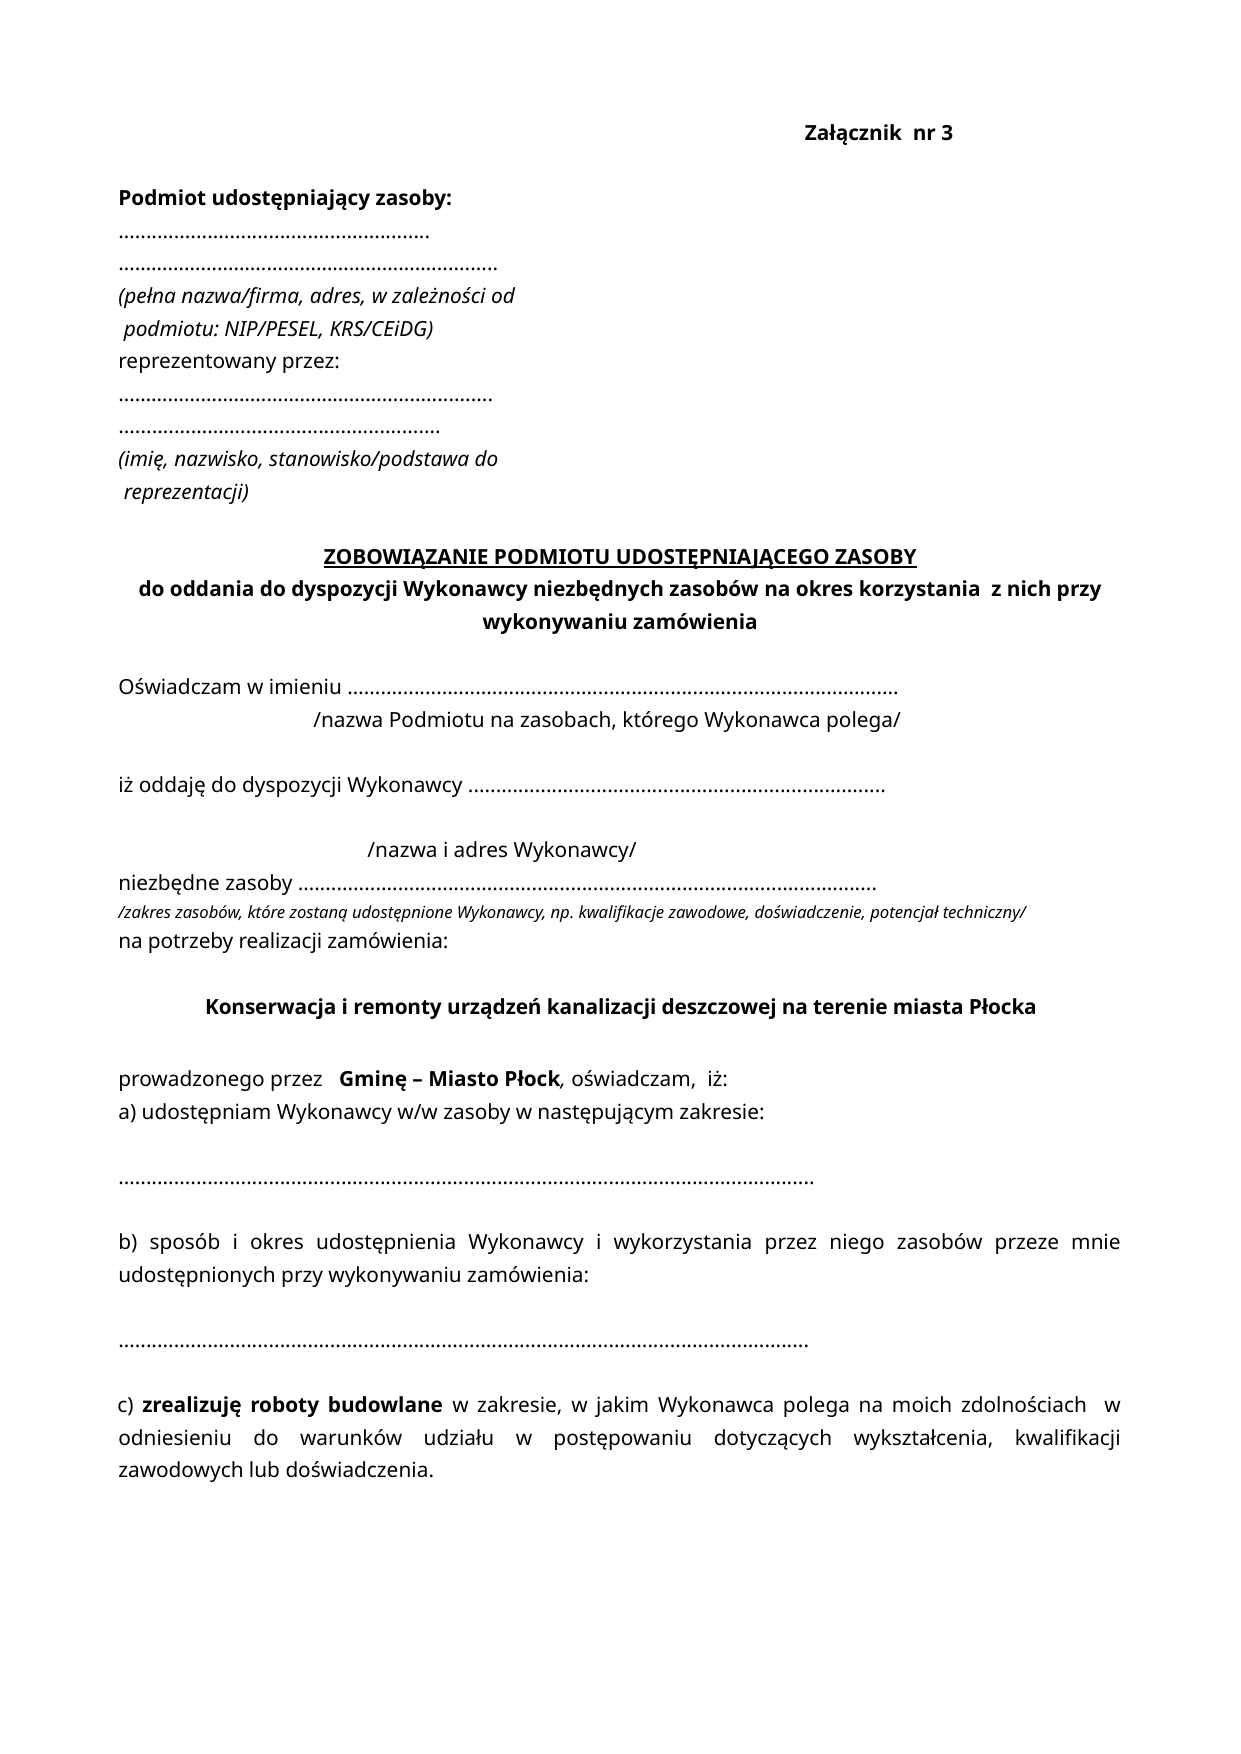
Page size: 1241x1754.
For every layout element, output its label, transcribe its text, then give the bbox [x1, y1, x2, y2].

text reprezentowany przez: [118, 346, 1122, 375]
text .............……….................................... [118, 412, 1122, 440]
text iż oddaję do dyspozycji Wykonawcy ........................................................................... [118, 770, 1122, 799]
text Konserwacja i remonty urządzeń kanalizacji deszczowej na terenie miasta Płocka [118, 992, 1122, 1021]
text Załącznik nr 3 [118, 118, 1122, 147]
text reprezentacji) [118, 477, 1122, 505]
text b) sposób i okres udostępnienia Wykonawcy i wykorzystania przez niego zasobów przeze mnie udostępnionych przy wykonywaniu zamówienia: [118, 1227, 1122, 1288]
text ZOBOWIĄZANIE PODMIOTU UDOSTĘPNIAJĄCEGO ZASOBY [118, 542, 1122, 570]
text a) udostępniam Wykonawcy w/w zasoby w następującym zakresie: [118, 1097, 1122, 1125]
text c) zrealizuję roboty budowlane w zakresie, w jakim Wykonawca polega na moich zdolnościach w odniesieniu do warunków udziału w postępowaniu dotyczących wykształcenia, kwalifikacji zawodowych lub doświadczenia. [117, 1390, 1122, 1484]
text ……………………………………………................. [118, 379, 1122, 407]
text Podmiot udostępniający zasoby: [118, 183, 1122, 212]
text ….......................................................................................................................... [118, 1162, 1122, 1191]
text podmiotu: NIP/PESEL, KRS/CEiDG) [118, 314, 1122, 342]
text do oddania do dyspozycji Wykonawcy niezbędnych zasobów na okres korzystania z nich przy wykonywaniu zamówienia [118, 574, 1122, 636]
text /nazwa i adres Wykonawcy/ [118, 835, 1122, 864]
text …………………………………………………............ [118, 248, 1122, 277]
text (pełna nazwa/firma, adres, w zależności od [118, 281, 1122, 309]
text /zakres zasobów, które zostaną udostępnione Wykonawcy, np. kwalifikacje zawodowe, doświadczenie, potencjał techniczny/ [118, 901, 1122, 923]
text (imię, nazwisko, stanowisko/podstawa do [118, 444, 1122, 473]
text Oświadczam w imieniu …................................................................................................ [118, 672, 1122, 701]
text …..................................................... [118, 216, 1122, 244]
text niezbędne zasoby …..................................................................................................... [118, 868, 1122, 896]
text prowadzonego przez Gminę – Miasto Płock, oświadczam, iż: [118, 1064, 1122, 1093]
text …......................................................................................................................... [118, 1325, 1122, 1354]
text na potrzeby realizacji zamówienia: [118, 927, 1122, 955]
text /nazwa Podmiotu na zasobach, którego Wykonawca polega/ [118, 705, 1122, 733]
